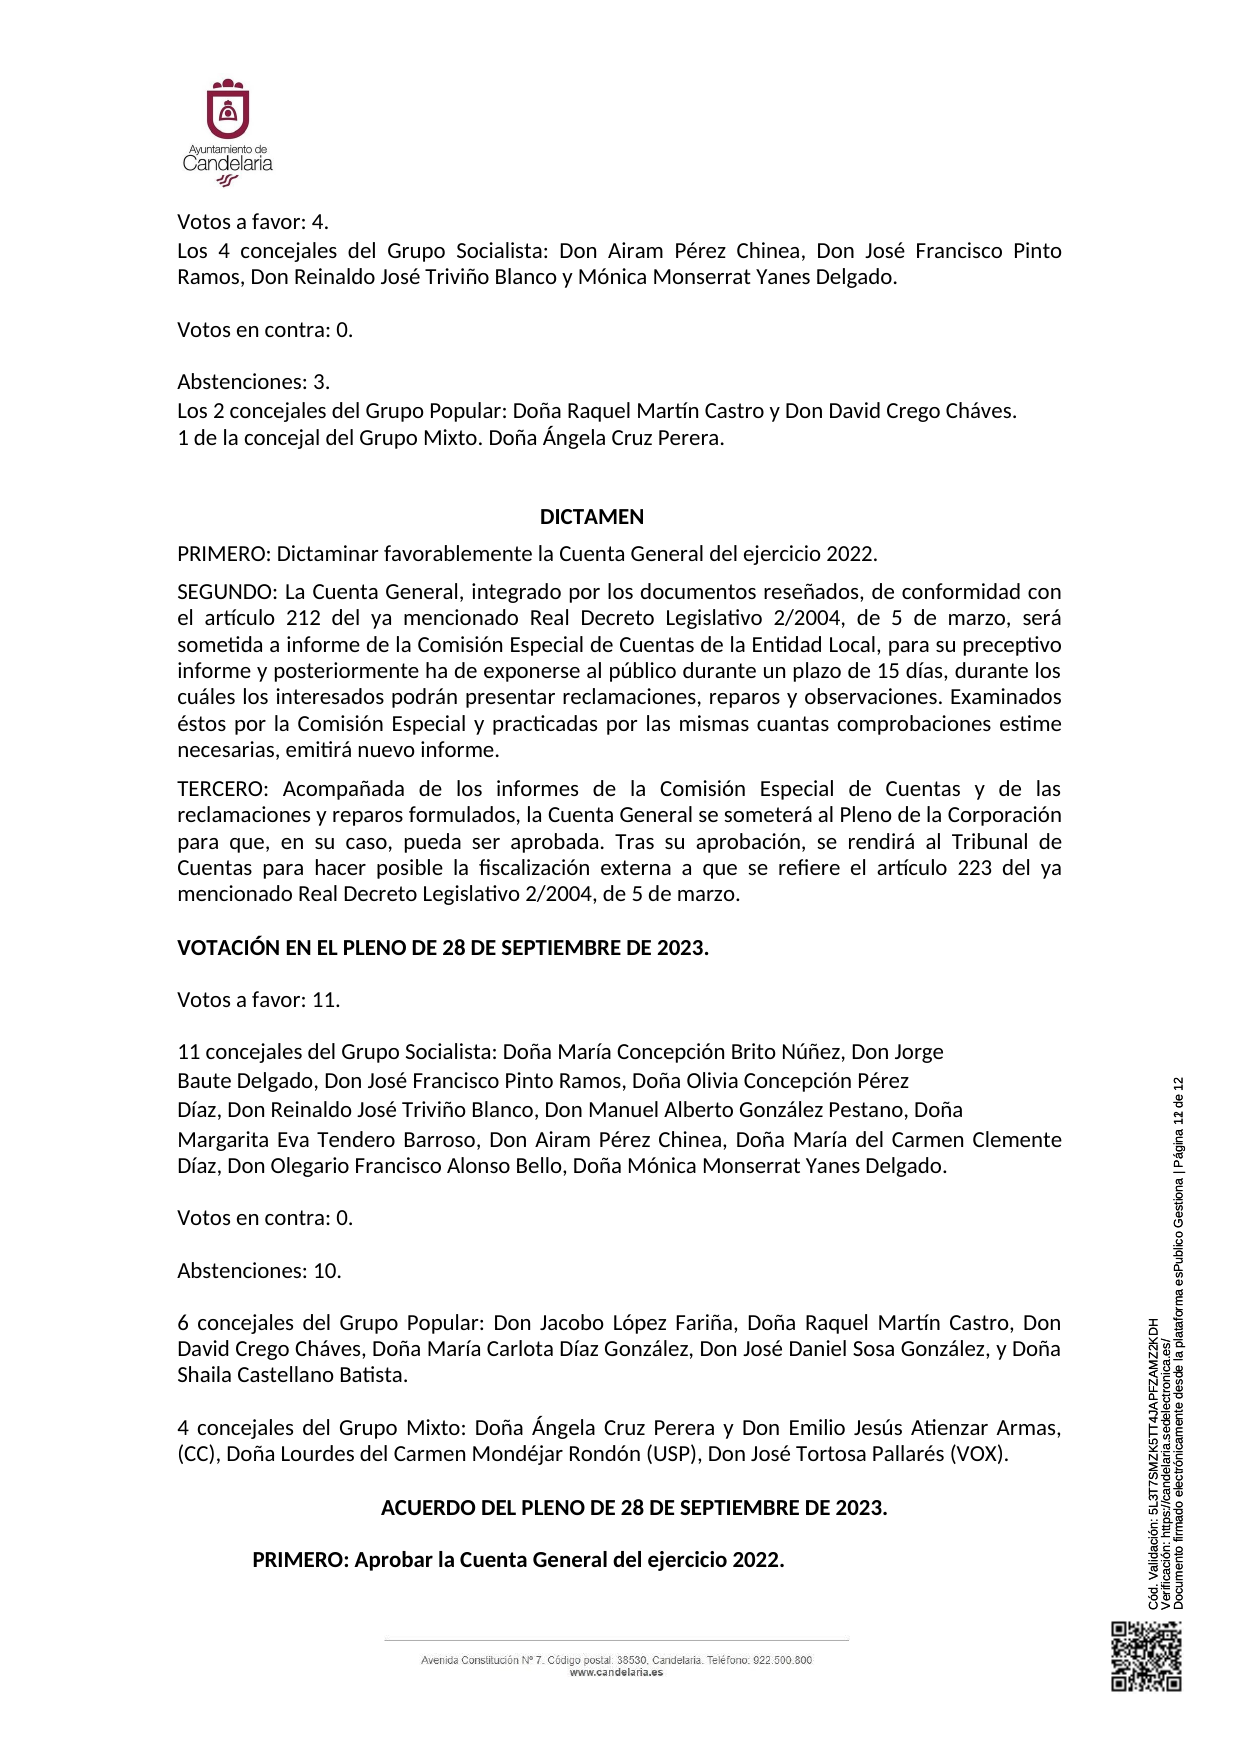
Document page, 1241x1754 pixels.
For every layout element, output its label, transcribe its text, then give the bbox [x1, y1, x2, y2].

text Votos a favor: 11. [177, 986, 1063, 1012]
text ACUERDO DEL PLENO DE 28 DE SEPTIEMBRE DE 2023. [213, 1493, 1057, 1521]
text Abstenciones: 3. [177, 368, 1063, 394]
text Baute Delgado, Don José Francisco Pinto Ramos, Doña Olivia Concepción Pérez [177, 1068, 1063, 1094]
text 11 concejales del Grupo Socialista: Doña María Concepción Brito Núñez, Don Jorge [177, 1038, 1063, 1064]
text DICTAMEN [213, 502, 971, 530]
text 6 concejales del Grupo Popular: Don Jacobo López Fariña, Doña Raquel Martín Castro, Don David Crego Cháves, Doña María Carlota Díaz González, Don José Daniel Sosa González, y Doña Shaila Castellano Batista. [177, 1309, 1063, 1388]
text SEGUNDO: La Cuenta General, integrado por los documentos reseñados, de conformidad con el artículo 212 del ya mencionado Real Decreto Legislativo 2/2004, de 5 de marzo, será sometida a informe de la Comisión Especial de Cuentas de la Entidad Local, para su preceptivo informe y posteriormente ha de exponerse al público durante un plazo de 15 días, durante los cuáles los interesados podrán presentar reclamaciones, reparos y observaciones. Examinados éstos por la Comisión Especial y practicadas por las mismas cuantas comprobaciones estime necesarias, emitirá nuevo informe. [177, 579, 1063, 763]
text 4 concejales del Grupo Mixto: Doña Ángela Cruz Perera y Don Emilio Jesús Atienzar Armas, (CC), Doña Lourdes del Carmen Mondéjar Rondón (USP), Don José Tortosa Pallarés (VOX). [177, 1414, 1063, 1467]
text Votos en contra: 0. [177, 316, 1063, 342]
text Abstenciones: 10. [177, 1257, 1063, 1283]
text Los 2 concejales del Grupo Popular: Doña Raquel Martín Castro y Don David Crego Cháves. [177, 398, 1063, 424]
text PRIMERO: Dictaminar favorablemente la Cuenta General del ejercicio 2022. [177, 541, 1063, 567]
text Votos en contra: 0. [177, 1205, 1063, 1231]
text 1 de la concejal del Grupo Mixto. Doña Ángela Cruz Perera. [177, 424, 1063, 450]
text Margarita Eva Tendero Barroso, Don Airam Pérez Chinea, Doña María del Carmen Clemente Díaz, Don Olegario Francisco Alonso Bello, Doña Mónica Monserrat Yanes Delgado. [177, 1126, 1063, 1179]
text TERCERO: Acompañada de los informes de la Comisión Especial de Cuentas y de las reclamaciones y reparos formulados, la Cuenta General se someterá al Pleno de la Corporación para que, en su caso, pueda ser aprobada. Tras su aprobación, se rendirá al Tribunal de Cuentas para hacer posible la fiscalización externa a que se refiere el artículo 223 del ya mencionado Real Decreto Legislativo 2/2004, de 5 de marzo. [177, 776, 1063, 907]
text Los 4 concejales del Grupo Socialista: Don Airam Pérez Chinea, Don José Francisco Pinto Ramos, Don Reinaldo José Triviño Blanco y Mónica Monserrat Yanes Delgado. [177, 237, 1063, 290]
text Votos a favor: 4. [177, 208, 1063, 234]
text VOTACIÓN EN EL PLENO DE 28 DE SEPTIEMBRE DE 2023. [177, 933, 1064, 961]
text PRIMERO: Aprobar la Cuenta General del ejercicio 2022. [252, 1545, 1064, 1573]
text Díaz, Don Reinaldo José Triviño Blanco, Don Manuel Alberto González Pestano, Doña [177, 1097, 1063, 1123]
